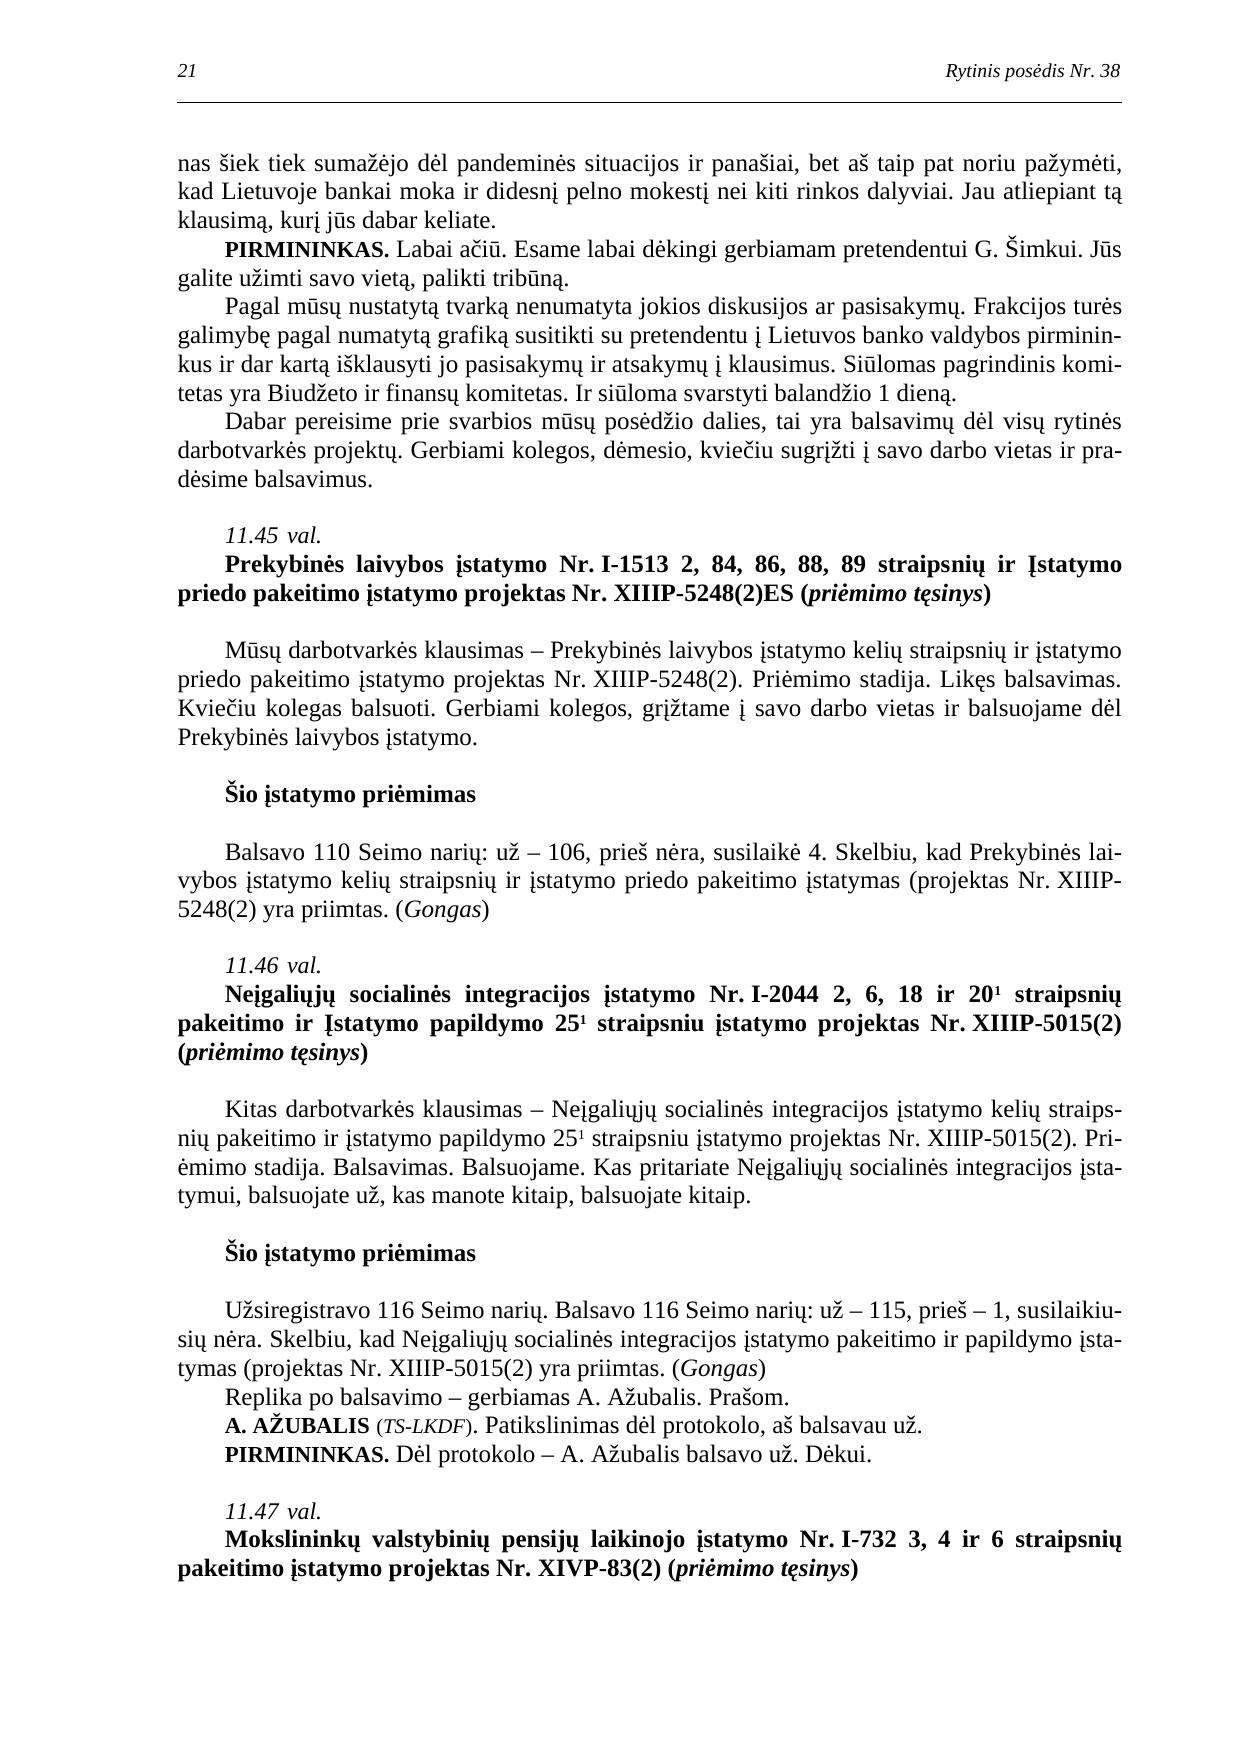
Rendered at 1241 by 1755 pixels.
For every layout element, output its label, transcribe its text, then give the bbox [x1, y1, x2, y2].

text PIRMININKAS. La­bai ačiū. Esa­me la­bai dė­kin­gi ger­bia­mam pre­ten­den­tui G. Šim­kui. Jūs ga­li­te už­im­ti sa­vo vie­tą, pa­lik­ti tri­bū­ną. [177, 234, 1122, 291]
text Pre­ky­bi­nės lai­vy­bos įsta­ty­mo Nr. I-1513 2, 84, 86, 88, 89 straips­nių ir Įsta­ty­mo priedo pa­kei­ti­mo įsta­ty­mo pro­jek­tas Nr. XIIIP-5248(2)ES (pri­ėmi­mo tę­si­nys) [177, 549, 1122, 607]
text Mū­sų dar­bo­tvarkės klau­si­mas – Pre­ky­bi­nės lai­vy­bos įsta­ty­mo ke­lių straips­nių ir įsta­ty­mo prie­do pa­kei­ti­mo įsta­ty­mo pro­jek­tas Nr. XIIIP-5248(2). Pri­ėmi­mo sta­di­ja. Li­kęs bal­sa­vi­mas. Kvie­čiu ko­le­gas bal­suo­ti. Ger­bia­mi ko­le­gos, grįž­ta­me į sa­vo dar­bo vie­tas ir bal­suo­ja­me dėl Pre­ky­bi­nės lai­vy­bos įsta­ty­mo. [177, 635, 1122, 750]
text Pa­gal mū­sų nu­sta­ty­tą tvar­ką ne­nu­ma­ty­ta jo­kios dis­ku­si­jos ar pa­si­sa­ky­mų. Frak­ci­jos tu­rės ga­li­my­bę pa­gal nu­ma­ty­tą gra­fi­ką su­si­tik­ti su pre­ten­den­tu į Lie­tu­vos ban­ko val­dy­bos pir­mi­nin­kus ir dar kar­tą iš­klau­sy­ti jo pa­si­sa­ky­mų ir at­sa­ky­mų į klau­si­mus. Siū­lo­mas pa­grin­di­nis ko­mi­te­tas yra Biu­dže­to ir fi­nan­sų ko­mi­te­tas. Ir siū­lo­ma svars­ty­ti ba­lan­džio 1 die­ną. [177, 291, 1122, 406]
text 11.46 val. [224, 952, 1122, 979]
text PIRMININKAS. Dėl pro­to­ko­lo – A. Ažu­ba­lis bal­sa­vo už. Dė­kui. [177, 1439, 1122, 1468]
text Ne­įga­lių­jų so­cia­li­nės in­teg­ra­ci­jos įsta­ty­mo Nr. I-2044 2, 6, 18 ir 201 straips­nių pakeiti­mo ir Įsta­ty­mo pa­pil­dy­mo 251 straips­niu įsta­ty­mo pro­jek­tas Nr. XIIIP-5015(2) (pri­ėmi­mo tę­si­nys) [177, 979, 1122, 1065]
text Šio įsta­ty­mo pri­ėmi­mas [177, 1238, 1122, 1267]
text Šio įsta­ty­mo pri­ėmi­mas [177, 779, 1122, 808]
text Moks­li­nin­kų vals­ty­bi­nių pen­si­jų lai­ki­no­jo įsta­ty­mo Nr. I-732 3, 4 ir 6 straips­nių pakei­ti­mo įsta­ty­mo pro­jek­tas Nr. XIVP-83(2) (pri­ėmi­mo tę­si­nys) [177, 1524, 1122, 1582]
text Ki­tas dar­bo­tvarkės klau­si­mas – Ne­įga­lių­jų so­cia­li­nės in­teg­ra­ci­jos įsta­ty­mo ke­lių straips­nių pa­kei­ti­mo ir įsta­ty­mo pa­pil­dy­mo 251 straips­niu įsta­ty­mo pro­jek­tas Nr. XIIIP-5015(2). Pri­ėmi­mo sta­di­ja. Bal­sa­vi­mas. Bal­suo­ja­me. Kas pri­ta­ria­te Ne­įga­lių­jų so­cia­li­nės in­teg­ra­ci­jos įsta­ty­mui, bal­suo­ja­te už, kas ma­no­te ki­taip, bal­suo­ja­te ki­taip. [177, 1094, 1122, 1209]
text Už­si­re­gist­ra­vo 116 Sei­mo na­rių. Bal­sa­vo 116 Sei­mo na­rių: už – 115, prieš – 1, su­si­lai­kiu­sių nė­ra. Skel­biu, kad Ne­įga­lių­jų so­cia­li­nės in­teg­ra­ci­jos įsta­ty­mo pa­kei­ti­mo ir pa­pil­dy­mo įsta­ty­mas (pro­jek­tas Nr. XIIIP-5015(2) yra pri­im­tas. (Gon­gas) [177, 1295, 1122, 1382]
text Re­pli­ka po bal­sa­vi­mo – ger­bia­mas A. Ažu­ba­lis. Pra­šom. [177, 1382, 1122, 1410]
text Da­bar per­ei­si­me prie svar­bios mū­sų po­sė­džio da­lies, tai yra bal­sa­vi­mų dėl vi­sų ry­ti­nės dar­bo­tvarkės pro­jek­tų. Ger­bia­mi ko­le­gos, dė­me­sio, kvie­čiu su­grįž­ti į sa­vo dar­bo vie­tas ir pra­dė­si­me bal­sa­vi­mus. [177, 406, 1122, 493]
text nas šiek tiek su­ma­žė­jo dėl pan­de­mi­nės si­tu­a­ci­jos ir pa­na­šiai, bet aš taip pat no­riu pa­žy­mė­ti, kad Lie­tu­vo­je ban­kai mo­ka ir di­des­nį pel­no mo­kes­tį nei ki­ti rin­kos da­ly­viai. Jau at­lie­piant tą klau­si­mą, ku­rį jūs da­bar ke­lia­te. [177, 148, 1122, 234]
text 11.45 val. [224, 521, 1122, 549]
text 11.47 val. [224, 1497, 1122, 1524]
text A. AŽUBALIS (TS-LKDF). Pa­tiks­li­ni­mas dėl pro­to­ko­lo, aš bal­sa­vau už. [177, 1410, 1122, 1439]
text Bal­sa­vo 110 Sei­mo na­rių: už – 106, prieš nė­ra, su­si­lai­kė 4. Skel­biu, kad Pre­ky­bi­nės lai­vy­bos įsta­ty­mo ke­lių straips­nių ir įsta­ty­mo prie­do pa­kei­ti­mo įsta­ty­mas (pro­jek­tas Nr. XIIIP-5248(2) yra pri­im­tas. (Gon­gas) [177, 837, 1122, 923]
